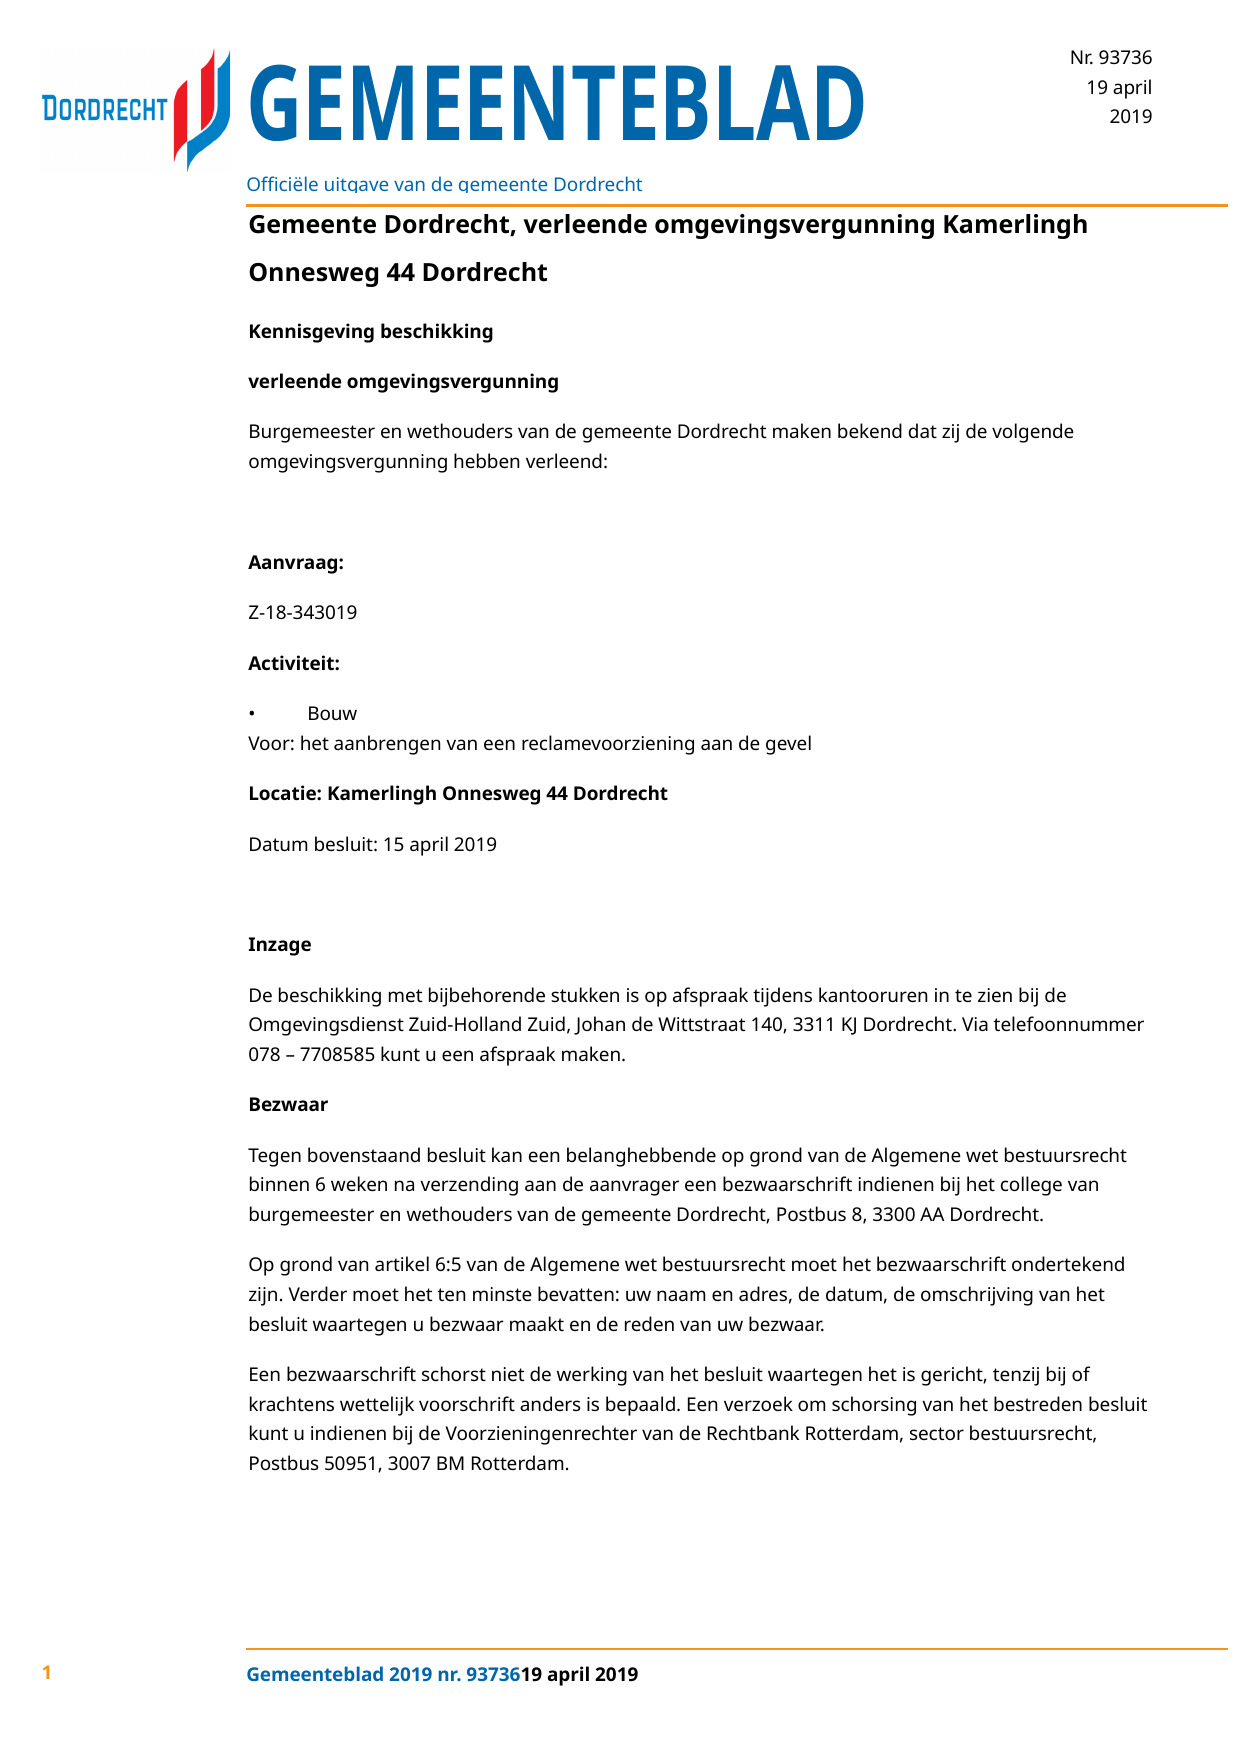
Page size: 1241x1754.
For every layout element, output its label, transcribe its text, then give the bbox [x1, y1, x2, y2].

text Burgemeester en wethouders van de gemeente Dordrecht maken bekend dat zij de volgende omgevingsvergunning hebben verleend: [248, 419, 1152, 474]
text Op grond van artikel 6:5 van de Algemene wet bestuursrecht moet het bezwaarschrift ondertekend zijn. Verder moet het ten minste bevatten: uw naam en adres, de datum, de omschrijving van het besluit waartegen u bezwaar maakt en de reden van uw bezwaar. [248, 1252, 1152, 1337]
text Voor: het aanbrengen van een reclamevoorziening aan de gevel [248, 730, 1152, 756]
text verleende omgevingsvergunning [248, 368, 1152, 394]
text Z-18-343019 [248, 599, 1152, 625]
text Datum besluit: 15 april 2019 [248, 831, 1152, 857]
picture [41, 47, 231, 172]
text Locatie: Kamerlingh Onnesweg 44 Dordrecht [248, 780, 1152, 806]
list Bouw [248, 700, 1152, 726]
text Tegen bovenstaand besluit kan een belanghebbende op grond van de Algemene wet bestuursrecht binnen 6 weken na verzending aan de aanvrager een bezwaarschrift indienen bij het college van burgemeester en wethouders van de gemeente Dordrecht, Postbus 8, 3300 AA Dordrecht. [248, 1142, 1152, 1227]
text Kennisgeving beschikking [248, 318, 1152, 344]
text Gemeente Dordrecht, verleende omgevingsvergunning Kamerlingh Onnesweg 44 Dordrecht [248, 207, 1152, 288]
text Een bezwaarschrift schorst niet de werking van het besluit waartegen het is gericht, tenzij bij of krachtens wettelijk voorschrift anders is bepaald. Een verzoek om schorsing van het bestreden besluit kunt u indienen bij de Voorzieningenrechter van de Rechtbank Rotterdam, sector bestuursrecht, Postbus 50951, 3007 BM Rotterdam. [248, 1361, 1152, 1476]
text Inzage [248, 932, 1152, 957]
text Aanvraag: [248, 549, 1152, 575]
text De beschikking met bijbehorende stukken is op afspraak tijdens kantooruren in te zien bij de Omgevingsdienst Zuid-Holland Zuid, Johan de Wittstraat 140, 3311 KJ Dordrecht. Via telefoonnummer 078 – 7708585 kunt u een afspraak maken. [248, 982, 1152, 1067]
text Activiteit: [248, 650, 1152, 676]
text Bezwaar [248, 1092, 1152, 1117]
